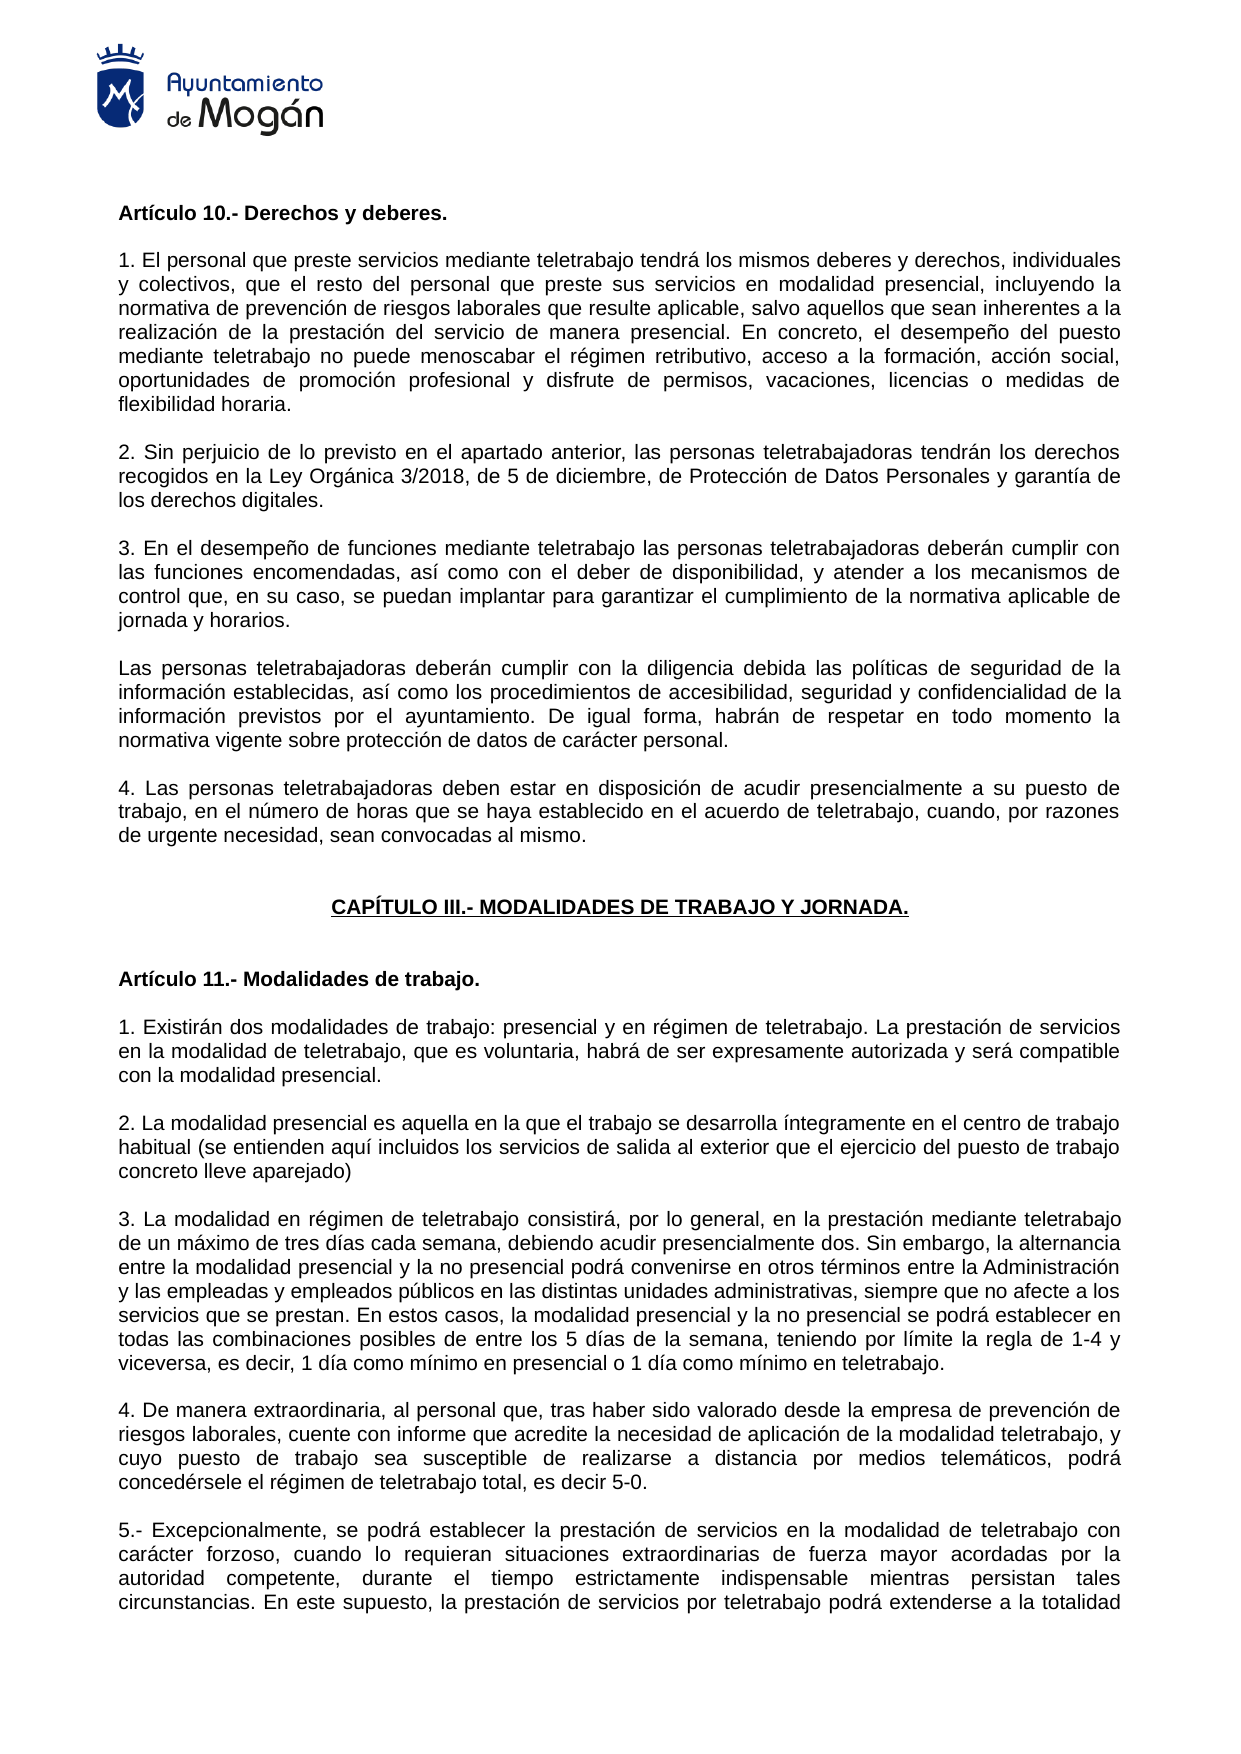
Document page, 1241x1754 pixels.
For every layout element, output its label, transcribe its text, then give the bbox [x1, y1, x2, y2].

text Las personas teletrabajadoras deberán cumplir con la diligencia debida las políticas de seguridad de la información establecidas, así como los procedimientos de accesibilidad, seguridad y confidencialidad de la información previstos por el ayuntamiento. De igual forma, habrán de respetar en todo momento la normativa vigente sobre protección de datos de carácter personal. [118, 656, 1122, 751]
text 3. La modalidad en régimen de teletrabajo consistirá, por lo general, en la prestación mediante teletrabajo de un máximo de tres días cada semana, debiendo acudir presencialmente dos. Sin embargo, la alternancia entre la modalidad presencial y la no presencial podrá convenirse en otros términos entre la Administración y las empleadas y empleados públicos en las distintas unidades administrativas, siempre que no afecte a los servicios que se prestan. En estos casos, la modalidad presencial y la no presencial se podrá establecer en todas las combinaciones posibles de entre los 5 días de la semana, teniendo por límite la regla de 1-4 y viceversa, es decir, 1 día como mínimo en presencial o 1 día como mínimo en teletrabajo. [118, 1207, 1122, 1374]
text 2. La modalidad presencial es aquella en la que el trabajo se desarrolla íntegramente en el centro de trabajo habitual (se entienden aquí incluidos los servicios de salida al exterior que el ejercicio del puesto de trabajo concreto lleve aparejado) [118, 1111, 1122, 1183]
text Artículo 11.- Modalidades de trabajo. [118, 967, 1122, 991]
text 5.- Excepcionalmente, se podrá establecer la prestación de servicios en la modalidad de teletrabajo con carácter forzoso, cuando lo requieran situaciones extraordinarias de fuerza mayor acordadas por la autoridad competente, durante el tiempo estrictamente indispensable mientras persistan tales circunstancias. En este supuesto, la prestación de servicios por teletrabajo podrá extenderse a la totalidad [118, 1518, 1122, 1614]
text 4. Las personas teletrabajadoras deben estar en disposición de acudir presencialmente a su puesto de trabajo, en el número de horas que se haya establecido en el acuerdo de teletrabajo, cuando, por razones de urgente necesidad, sean convocadas al mismo. [118, 775, 1122, 847]
text CAPÍTULO III.- MODALIDADES DE TRABAJO Y JORNADA. [118, 895, 1122, 919]
text Artículo 10.- Derechos y deberes. [118, 200, 1122, 224]
text 1. El personal que preste servicios mediante teletrabajo tendrá los mismos deberes y derechos, individuales y colectivos, que el resto del personal que preste sus servicios en modalidad presencial, incluyendo la normativa de prevención de riesgos laborales que resulte aplicable, salvo aquellos que sean inherentes a la realización de la prestación del servicio de manera presencial. En concreto, el desempeño del puesto mediante teletrabajo no puede menoscabar el régimen retributivo, acceso a la formación, acción social, oportunidades de promoción profesional y disfrute de permisos, vacaciones, licencias o medidas de flexibilidad horaria. [118, 248, 1122, 416]
text 2. Sin perjuicio de lo previsto en el apartado anterior, las personas teletrabajadoras tendrán los derechos recogidos en la Ley Orgánica 3/2018, de 5 de diciembre, de Protección de Datos Personales y garantía de los derechos digitales. [118, 440, 1122, 512]
picture [82, 22, 340, 154]
text 3. En el desempeño de funciones mediante teletrabajo las personas teletrabajadoras deberán cumplir con las funciones encomendadas, así como con el deber de disponibilidad, y atender a los mecanismos de control que, en su caso, se puedan implantar para garantizar el cumplimiento de la normativa aplicable de jornada y horarios. [118, 536, 1122, 632]
text 1. Existirán dos modalidades de trabajo: presencial y en régimen de teletrabajo. La prestación de servicios en la modalidad de teletrabajo, que es voluntaria, habrá de ser expresamente autorizada y será compatible con la modalidad presencial. [118, 1015, 1122, 1087]
text 4. De manera extraordinaria, al personal que, tras haber sido valorado desde la empresa de prevención de riesgos laborales, cuente con informe que acredite la necesidad de aplicación de la modalidad teletrabajo, y cuyo puesto de trabajo sea susceptible de realizarse a distancia por medios telemáticos, podrá concedérsele el régimen de teletrabajo total, es decir 5-0. [118, 1398, 1122, 1494]
